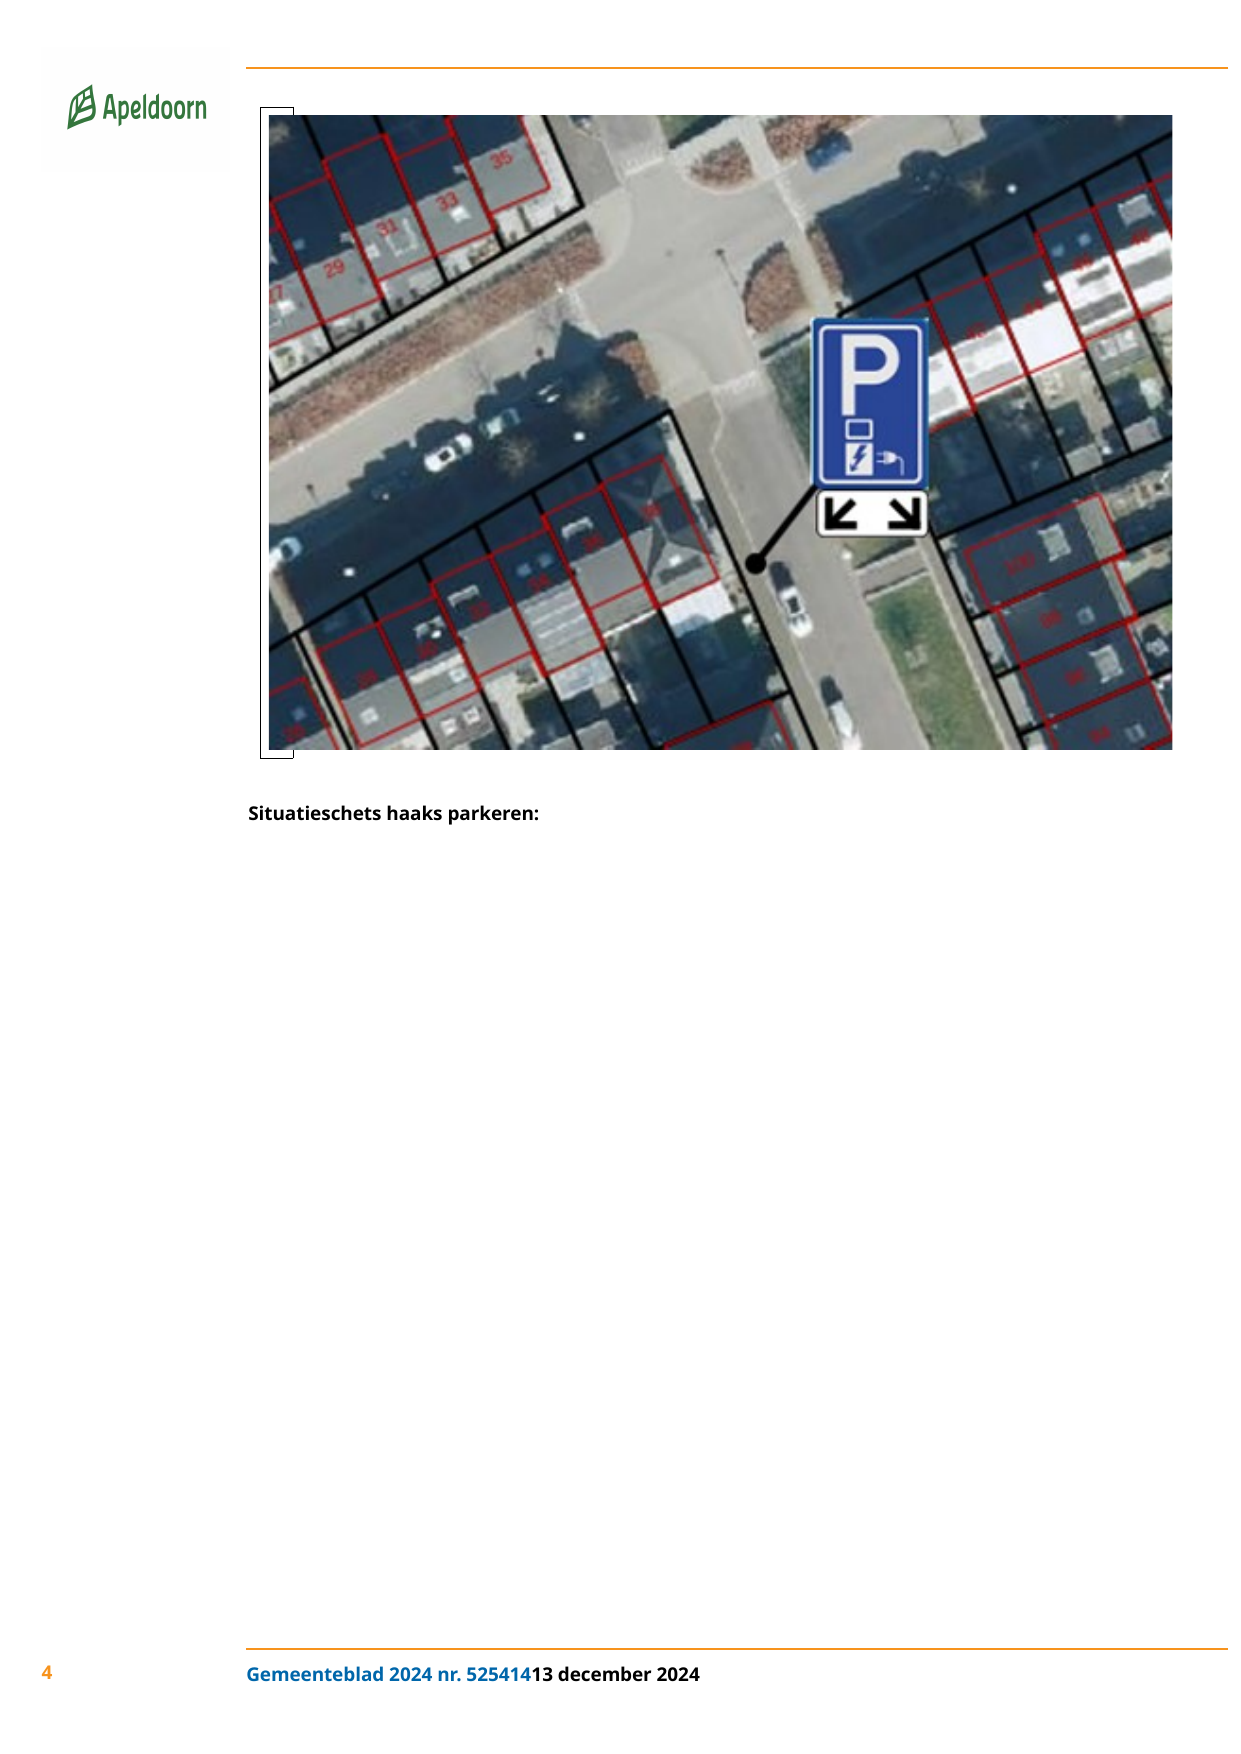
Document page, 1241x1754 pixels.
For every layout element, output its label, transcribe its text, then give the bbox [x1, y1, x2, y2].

picture [41, 47, 231, 172]
text Situatieschets haaks parkeren: [248, 800, 1152, 826]
picture [268, 115, 1173, 750]
